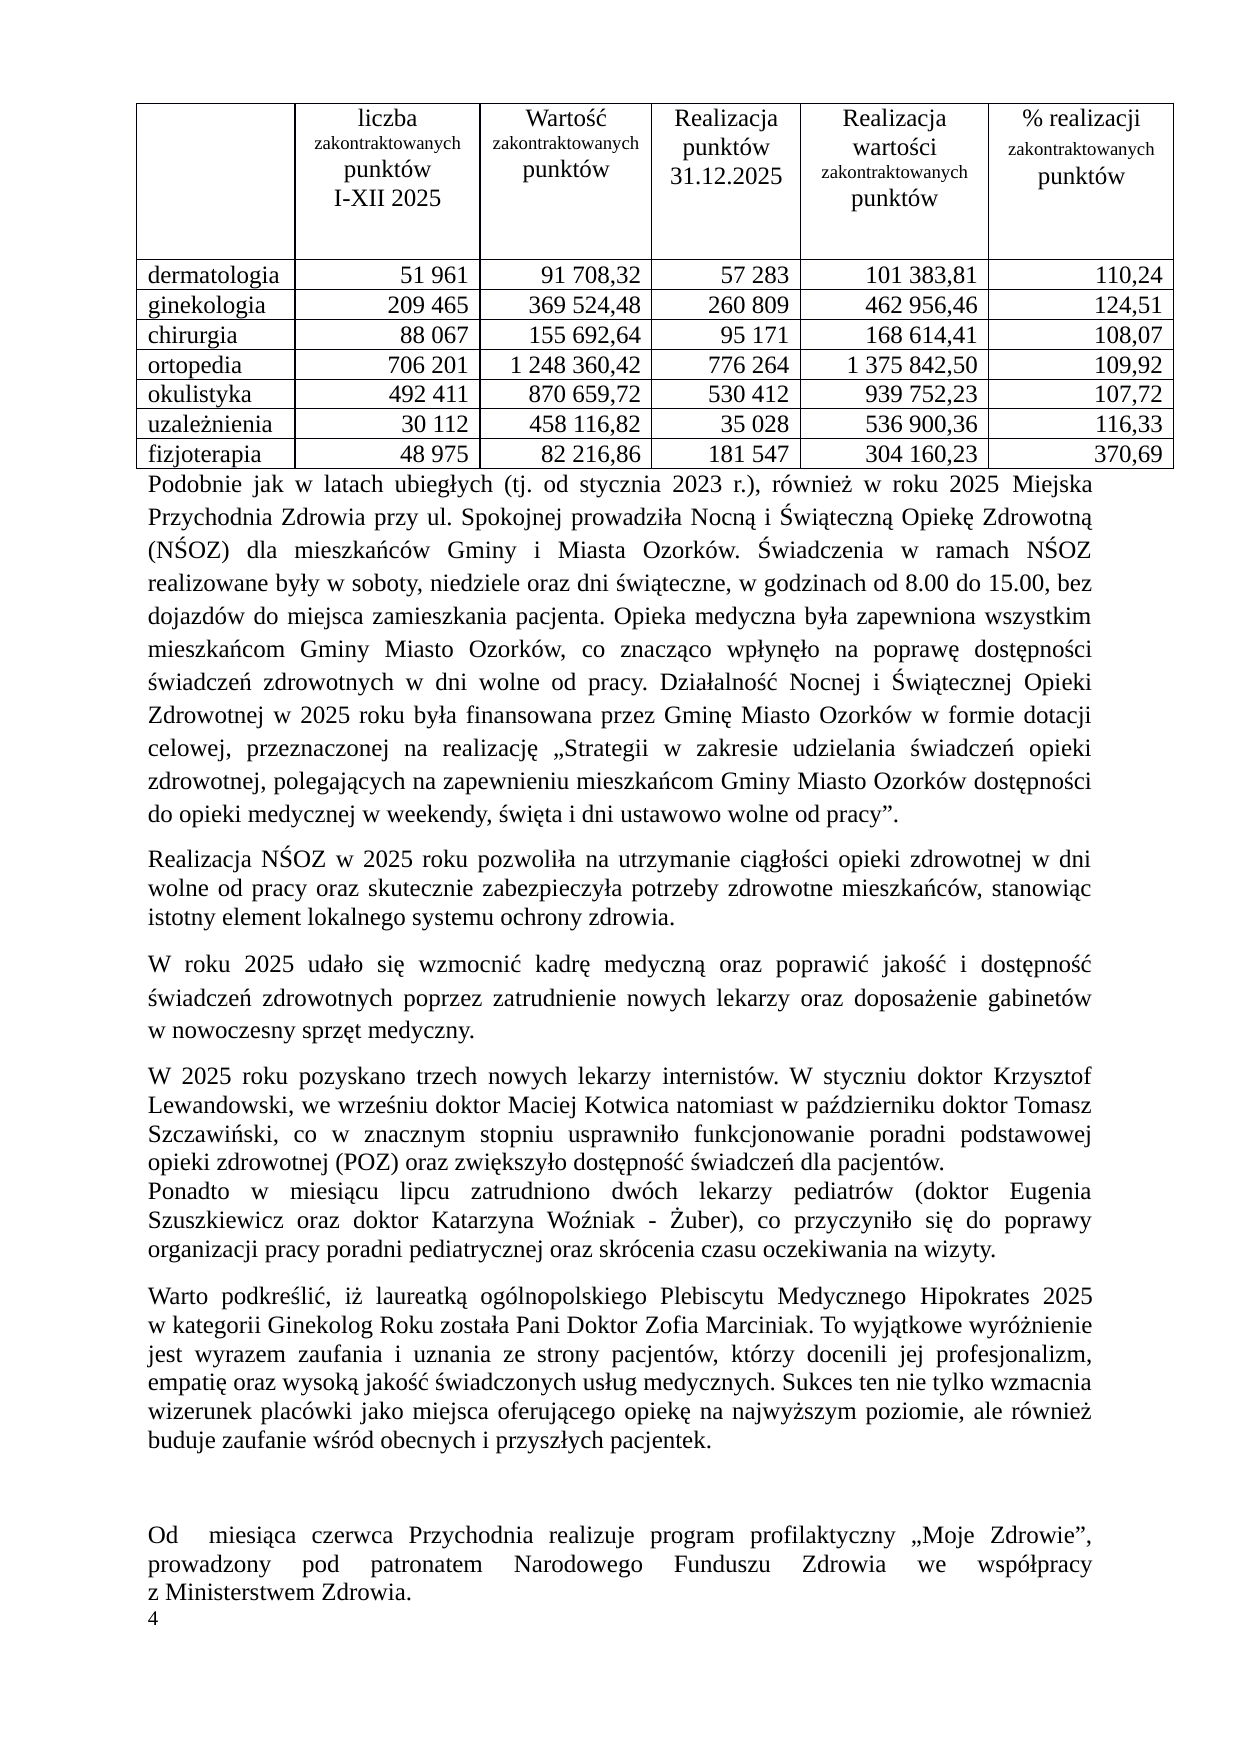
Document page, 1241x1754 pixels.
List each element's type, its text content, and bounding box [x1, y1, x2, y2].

table_cell 776 264 [652, 350, 800, 378]
text Realizacja NŚOZ w 2025 roku pozwoliła na utrzymanie ciągłości opieki zdrowotnej w dni wolne od pracy oraz skutecznie zabezpieczyła potrzeby zdrowotne mieszkańców, stanowiąc istotny element lokalnego systemu ochrony zdrowia. [148, 844, 1093, 931]
text Ponadto w miesiącu lipcu zatrudniono dwóch lekarzy pediatrów (doktor Eugenia Szuszkiewicz oraz doktor Katarzyna Woźniak - Żuber), co przyczyniło się do poprawy organizacji pracy poradni pediatrycznej oraz skrócenia czasu oczekiwania na wizyty. [148, 1176, 1093, 1262]
table_cell 209 465 [296, 290, 479, 319]
table_cell ortopedia [137, 350, 294, 378]
table_cell 155 692,64 [481, 320, 651, 349]
table_cell 107,72 [989, 380, 1173, 408]
table_cell 181 547 [652, 439, 800, 468]
text Podobnie jak w latach ubiegłych (tj. od stycznia 2023 r.), również w roku 2025 Miejska Przychodnia Zdrowia przy ul. Spokojnej prowadziła Nocną i Świąteczną Opiekę Zdrowotną (NŚOZ) dla mieszkańców Gminy i Miasta Ozorków. Świadczenia w ramach NŚOZ realizowane były w soboty, niedziele oraz dni świąteczne, w godzinach od 8.00 do 15.00, bez dojazdów do miejsca zamieszkania pacjenta. Opieka medyczna była zapewniona wszystkim mieszkańcom Gminy Miasto Ozorków, co znacząco wpłynęło na poprawę dostępności świadczeń zdrowotnych w dni wolne od pracy. Działalność Nocnej i Świątecznej Opieki Zdrowotnej w 2025 roku była finansowana przez Gminę Miasto Ozorków w formie dotacji celowej, przeznaczonej na realizację „Strategii w zakresie udzielania świadczeń opieki zdrowotnej, polegających na zapewnieniu mieszkańcom Gminy Miasto Ozorków dostępności do opieki medycznej w weekendy, święta i dni ustawowo wolne od pracy”. [148, 469, 1093, 828]
table_cell 369 524,48 [481, 290, 651, 319]
table_cell chirurgia [137, 320, 294, 349]
table_cell 91 708,32 [481, 260, 651, 289]
table_cell 95 171 [652, 320, 800, 349]
table_cell 1 248 360,42 [481, 350, 651, 378]
text W roku 2025 udało się wzmocnić kadrę medyczną oraz poprawić jakość i dostępność świadczeń zdrowotnych poprzez zatrudnienie nowych lekarzy oraz doposażenie gabinetów w nowoczesny sprzęt medyczny. [148, 949, 1093, 1044]
table_cell 1 375 842,50 [801, 350, 988, 378]
table_cell 48 975 [296, 439, 479, 468]
table_cell uzależnienia [137, 409, 294, 438]
table_header Realizacja wartości zakontraktowanych punktów [801, 104, 988, 259]
table_cell 304 160,23 [801, 439, 988, 468]
table_cell 530 412 [652, 380, 800, 408]
table_cell dermatologia [137, 260, 294, 289]
table_cell 260 809 [652, 290, 800, 319]
table_cell ginekologia [137, 290, 294, 319]
table_cell 101 383,81 [801, 260, 988, 289]
table_cell 116,33 [989, 409, 1173, 438]
table_cell 536 900,36 [801, 409, 988, 438]
text Od miesiąca czerwca Przychodnia realizuje program profilaktyczny „Moje Zdrowie”, prowadzony pod patronatem Narodowego Funduszu Zdrowia we współpracy z Ministerstwem Zdrowia. [148, 1520, 1093, 1606]
table_cell 462 956,46 [801, 290, 988, 319]
table_cell 88 067 [296, 320, 479, 349]
table_cell 939 752,23 [801, 380, 988, 408]
table_cell 458 116,82 [481, 409, 651, 438]
table_header liczba zakontraktowanych punktów I-XII 2025 [296, 104, 479, 259]
table_cell 168 614,41 [801, 320, 988, 349]
table_cell 370,69 [989, 439, 1173, 468]
table_header Wartość zakontraktowanych punktów [481, 104, 651, 259]
table_cell 35 028 [652, 409, 800, 438]
table_header [137, 104, 294, 259]
text Warto podkreślić, iż laureatką ogólnopolskiego Plebiscytu Medycznego Hipokrates 2025 w kategorii Ginekolog Roku została Pani Doktor Zofia Marciniak. To wyjątkowe wyróżnienie jest wyrazem zaufania i uznania ze strony pacjentów, którzy docenili jej profesjonalizm, empatię oraz wysoką jakość świadczonych usług medycznych. Sukces ten nie tylko wzmacnia wizerunek placówki jako miejsca oferującego opiekę na najwyższym poziomie, ale również buduje zaufanie wśród obecnych i przyszłych pacjentek. [148, 1281, 1093, 1454]
table_header % realizacji zakontraktowanych punktów [989, 104, 1173, 259]
table_cell okulistyka [137, 380, 294, 408]
table_cell 110,24 [989, 260, 1173, 289]
table_cell 57 283 [652, 260, 800, 289]
table_cell 706 201 [296, 350, 479, 378]
table_cell 108,07 [989, 320, 1173, 349]
table_cell 51 961 [296, 260, 479, 289]
table_cell 492 411 [296, 380, 479, 408]
table_cell 30 112 [296, 409, 479, 438]
table_header Realizacja punktów 31.12.2025 [652, 104, 800, 259]
table_cell fizjoterapia [137, 439, 294, 468]
text W 2025 roku pozyskano trzech nowych lekarzy internistów. W styczniu doktor Krzysztof Lewandowski, we wrześniu doktor Maciej Kotwica natomiast w październiku doktor Tomasz Szczawiński, co w znacznym stopniu usprawniło funkcjonowanie poradni podstawowej opieki zdrowotnej (POZ) oraz zwiększyło dostępność świadczeń dla pacjentów. [148, 1061, 1093, 1176]
table_cell 870 659,72 [481, 380, 651, 408]
table_cell 124,51 [989, 290, 1173, 319]
table_cell 82 216,86 [481, 439, 651, 468]
table_cell 109,92 [989, 350, 1173, 378]
